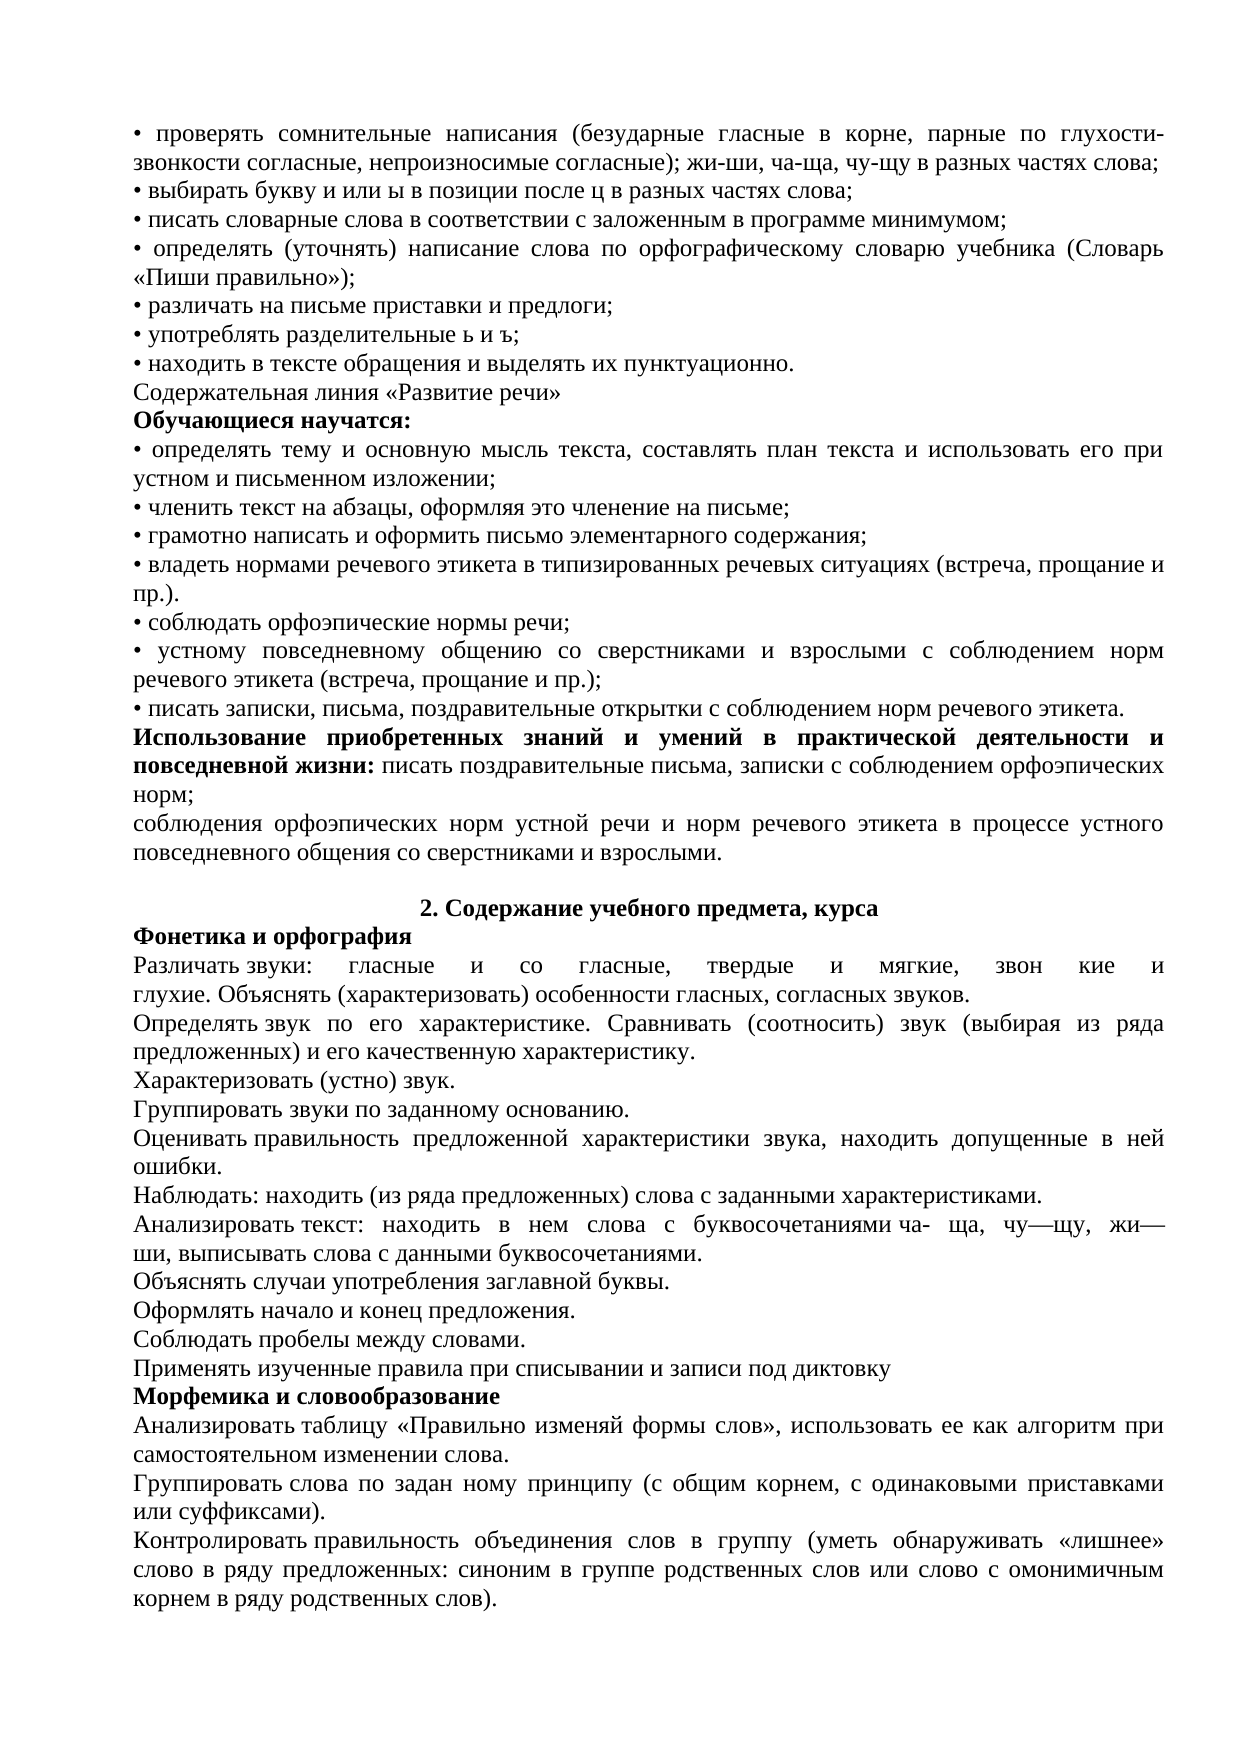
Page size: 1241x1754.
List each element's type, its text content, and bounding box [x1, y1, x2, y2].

text • употреблять разделительные ь и ъ; [133, 319, 1165, 348]
text Анализировать текст: находить в нем слова с буквосочетаниями ча- ща, чу—щу, жи—ши, выписывать слова с данными буквосочетаниями. [133, 1209, 1165, 1266]
text Группировать звуки по заданному основанию. [133, 1094, 1165, 1123]
text Оценивать правильность предложенной характеристики звука, находить допущенные в ней ошибки. [133, 1123, 1165, 1180]
text Соблюдать пробелы между словами. [133, 1324, 1165, 1353]
text Определять звук по его характеристике. Сравнивать (соотносить) звук (выбирая из ряда предложенных) и его качественную характеристику. [133, 1008, 1165, 1065]
text Характеризовать (устно) звук. [133, 1065, 1165, 1094]
text 2. Содержание учебного предмета, курса [133, 891, 1165, 921]
text Морфемика и словообразование [133, 1381, 1165, 1410]
text Объяснять случаи употребления заглавной буквы. [133, 1266, 1165, 1295]
text • находить в тексте обращения и выделять их пунктуационно. [133, 348, 1165, 377]
text • владеть нормами речевого этикета в типизированных речевых ситуациях (встреча, прощание и пр.). [133, 549, 1165, 607]
text • соблюдать орфоэпические нормы речи; [133, 607, 1165, 636]
text Обучающиеся научатся: [133, 406, 1165, 434]
text • выбирать букву и или ы в позиции после ц в разных частях слова; [133, 176, 1165, 204]
text • писать записки, письма, поздравительные открытки с соблюдением норм речевого этикета. [133, 693, 1165, 722]
text • различать на письме приставки и предлоги; [133, 291, 1165, 319]
text Группировать слова по задан ному принципу (с общим корнем, с одинаковыми приставками или суффиксами). [133, 1468, 1165, 1525]
text • проверять сомнительные написания (безударные гласные в корне, парные по глухости-звонкости согласные, непроизносимые согласные); жи-ши, ча-ща, чу-щу в разных частях слова; [133, 118, 1165, 176]
text Содержательная линия «Развитие речи» [133, 377, 1165, 406]
text Анализировать таблицу «Правильно изменяй формы слов», использовать ее как алгоритм при самостоятельном изменении слова. [133, 1410, 1165, 1468]
text • членить текст на абзацы, оформляя это членение на письме; [133, 492, 1165, 521]
text Контролировать правильность объединения слов в группу (уметь обнаруживать «лишнее» слово в ряду предложенных: синоним в группе родственных слов или слово с омонимичным корнем в ряду родственных слов). [133, 1525, 1165, 1611]
text Фонетика и орфография [133, 921, 1165, 950]
text соблюдения орфоэпических норм устной речи и норм речевого этикета в процессе устного повседневного общения со сверстниками и взрослыми. [133, 808, 1165, 866]
text Использование приобретенных знаний и умений в практической деятельности и повседневной жизни: писать поздравительные письма, записки с соблюдением орфоэпических норм; [133, 722, 1165, 808]
text • устному повседневному общению со сверстниками и взрослыми с соблюдением норм речевого этикета (встреча, прощание и пр.); [133, 636, 1165, 693]
text • писать словарные слова в соответствии с заложенным в программе минимумом; [133, 204, 1165, 233]
text • определять тему и основную мысль текста, составлять план текста и использовать его при устном и письменном изложении; [133, 434, 1165, 492]
text • грамотно написать и оформить письмо элементарного содержания; [133, 521, 1165, 549]
text Наблюдать: находить (из ряда предложенных) слова с заданными характеристиками. [133, 1180, 1165, 1209]
text Различать звуки: гласные и со гласные, твердые и мягкие, звон кие и глухие. Объяснять (характеризовать) особенности гласных, согласных звуков. [133, 950, 1165, 1008]
text Применять изученные правила при списывании и записи под диктовку [133, 1353, 1165, 1381]
text • определять (уточнять) написание слова по орфографическому словарю учебника (Словарь «Пиши правильно»); [133, 233, 1165, 291]
text Оформлять начало и конец предложения. [133, 1295, 1165, 1324]
